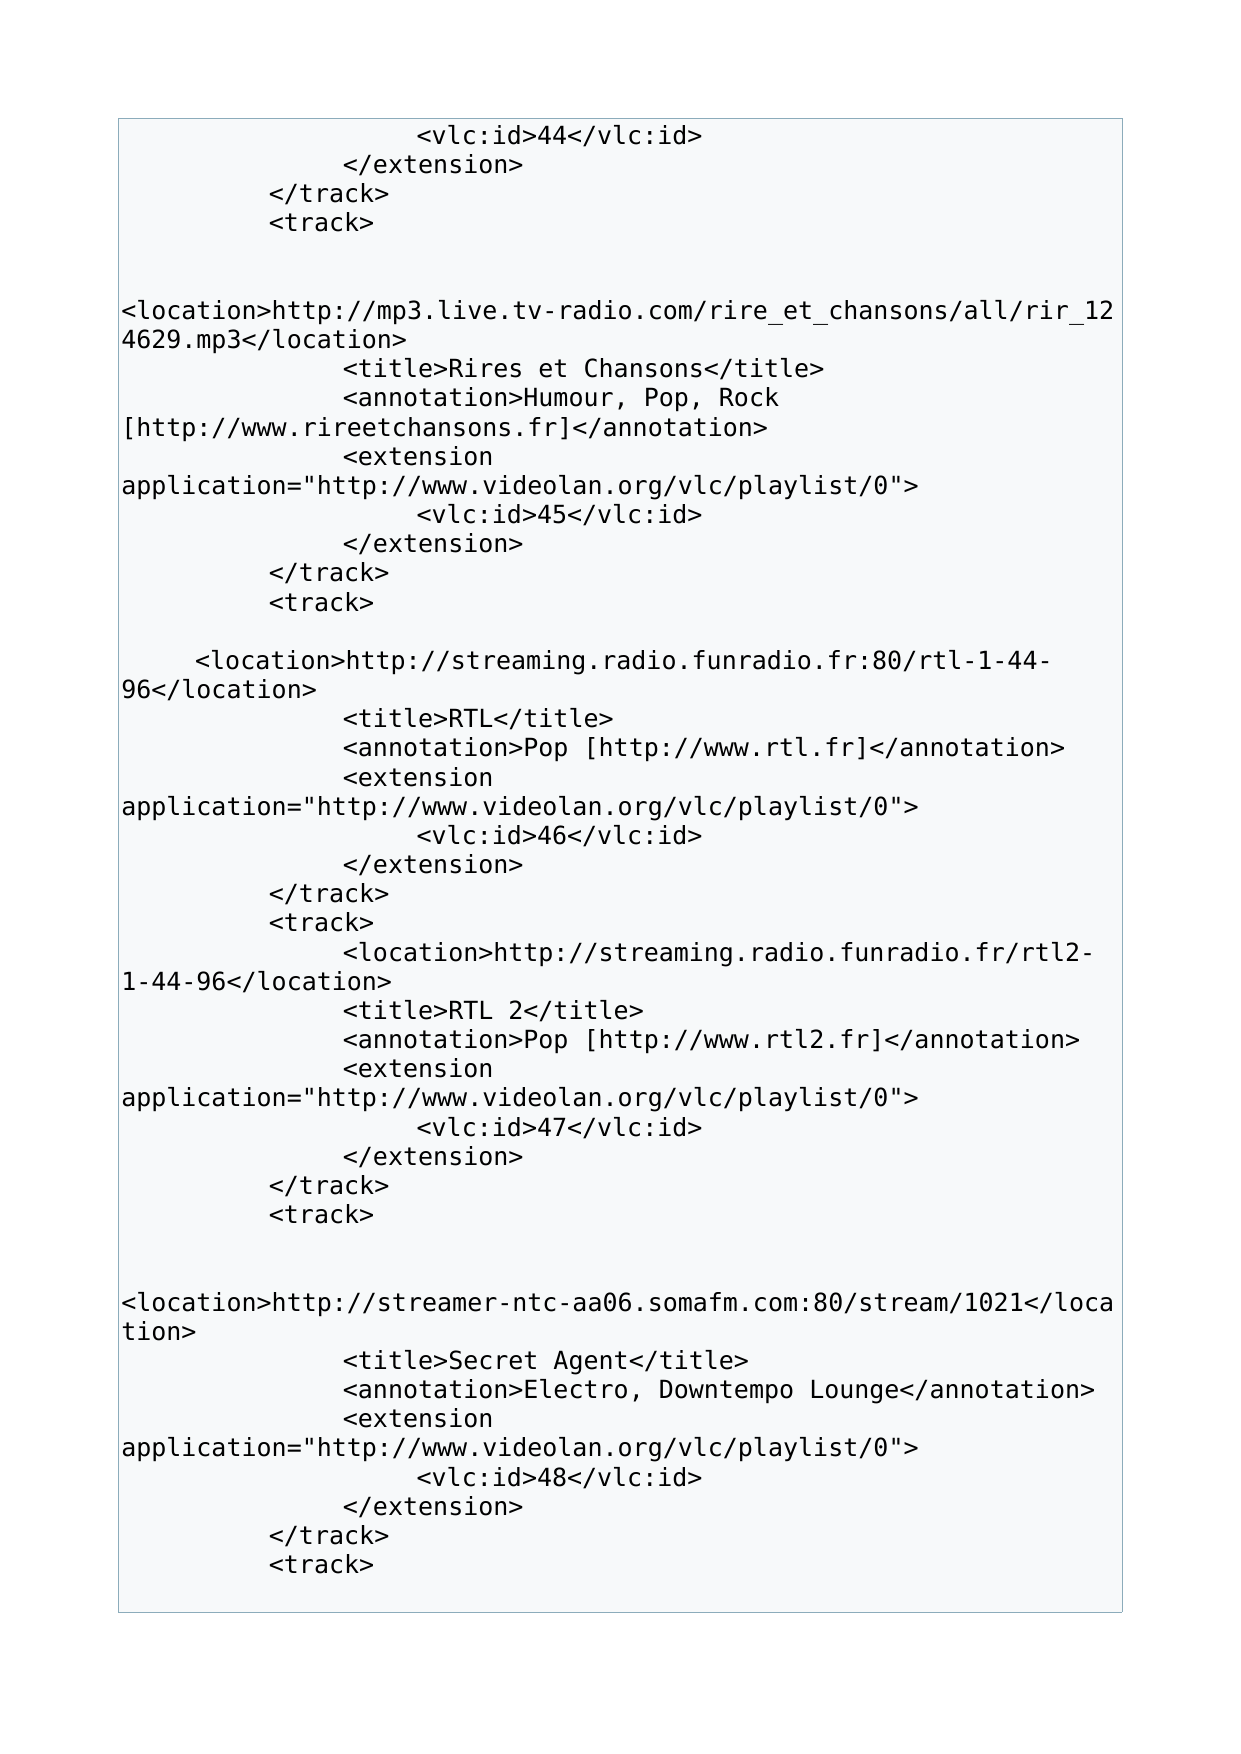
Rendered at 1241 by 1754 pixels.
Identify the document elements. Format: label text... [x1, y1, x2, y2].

table_header <vlc:id>44</vlc:id> </extension> </track> <track> <location>http://mp3.live.tv-radio.com/rire_et_chansons/all/rir_124629.mp3</location> <title>Rires et Chansons</title> <annotation>Humour, Pop, Rock [http://www.rireetchansons.fr]</annotation> <extension application="http://www.videolan.org/vlc/playlist/0"> <vlc:id>45</vlc:id> </extension> </track> <track> <location>http://streaming.radio.funradio.fr:80/rtl-1-44-96</location> <title>RTL</title> <annotation>Pop [http://www.rtl.fr]</annotation> <extension application="http://www.videolan.org/vlc/playlist/0"> <vlc:id>46</vlc:id> </extension> </track> <track> <location>http://streaming.radio.funradio.fr/rtl2-1-44-96</location> <title>RTL 2</title> <annotation>Pop [http://www.rtl2.fr]</annotation> <extension application="http://www.videolan.org/vlc/playlist/0"> <vlc:id>47</vlc:id> </extension> </track> <track> <location>http://streamer-ntc-aa06.somafm.com:80/stream/1021</location> <title>Secret Agent</title> <annotation>Electro, Downtempo Lounge</annotation> <extension application="http://www.videolan.org/vlc/playlist/0"> <vlc:id>48</vlc:id> </extension> </track> <track> [119, 119, 1122, 1612]
